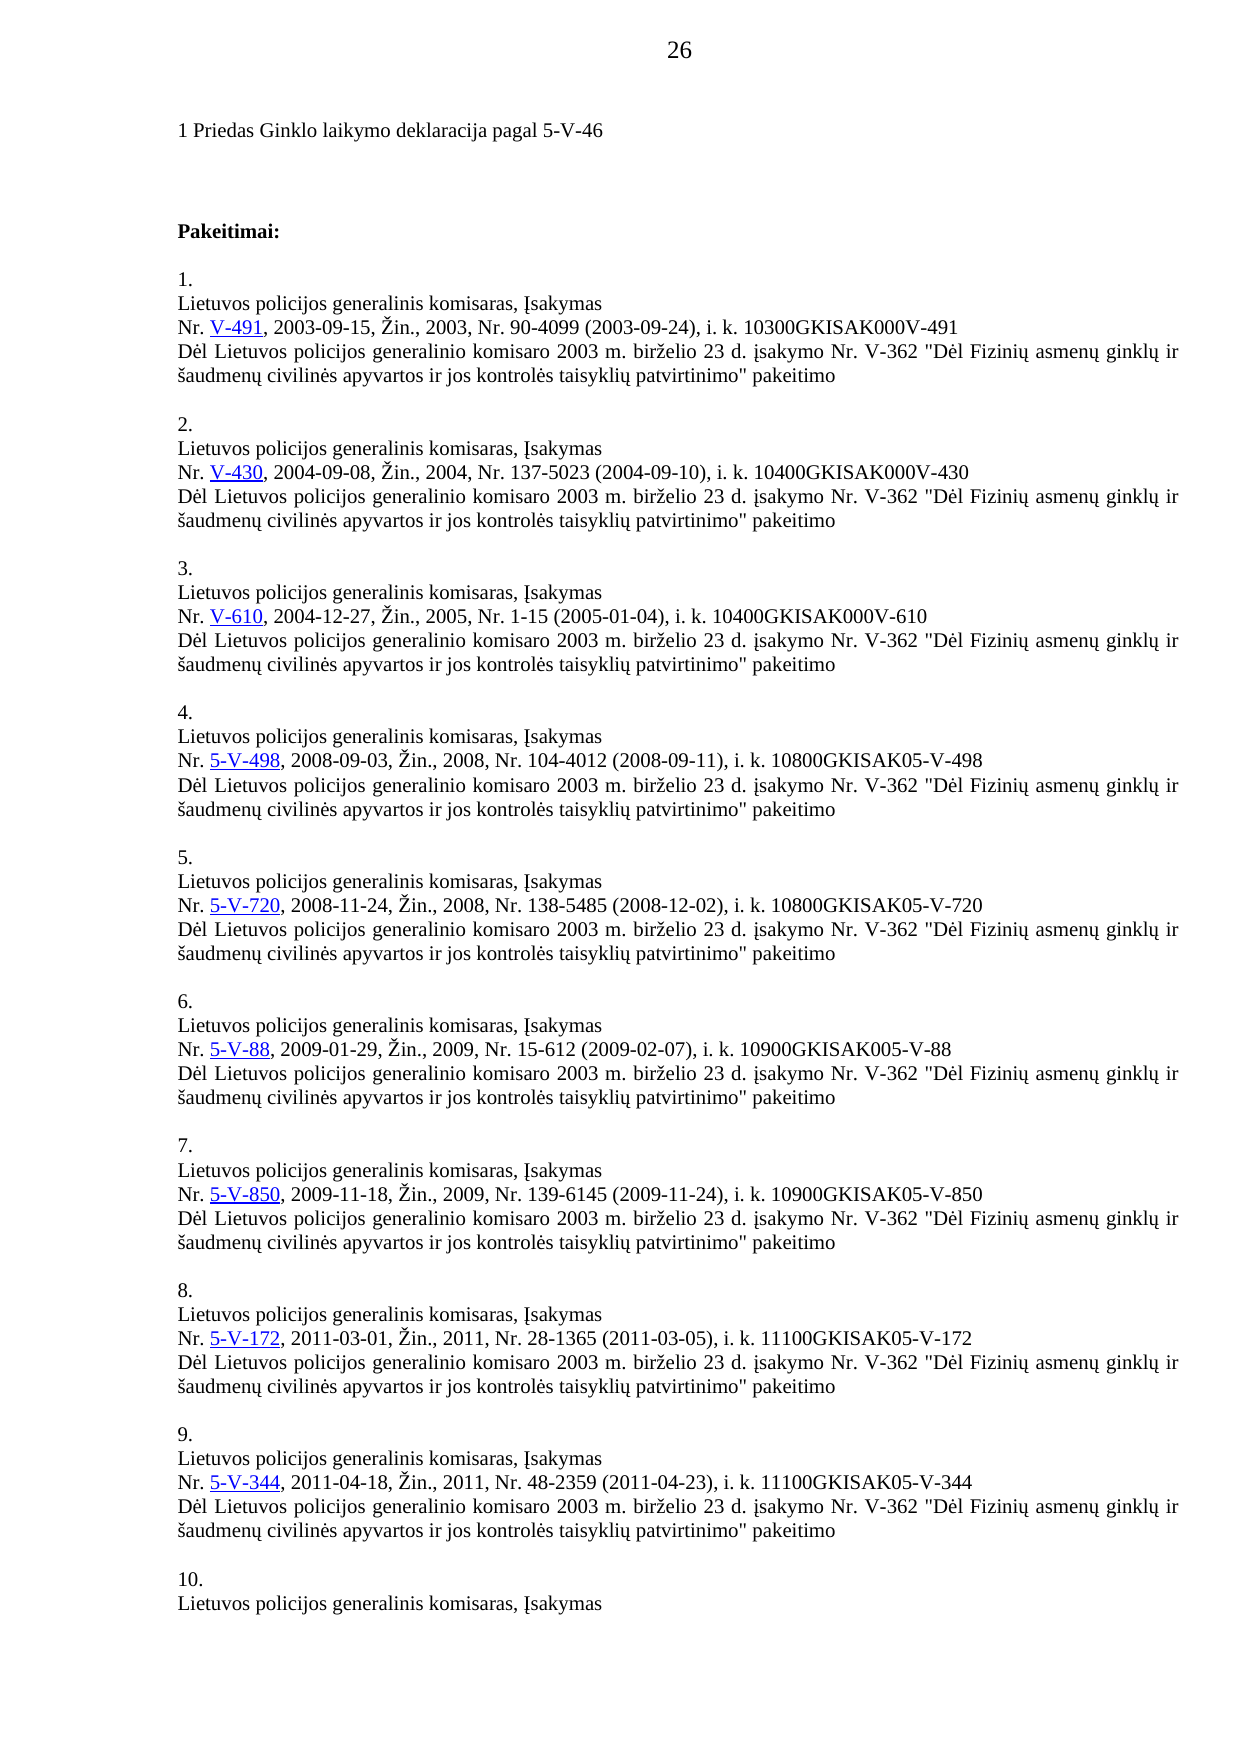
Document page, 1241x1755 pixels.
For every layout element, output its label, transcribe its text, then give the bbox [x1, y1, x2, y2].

text Dėl Lietuvos policijos generalinio komisaro 2003 m. birželio 23 d. įsakymo Nr. V-362 "Dėl Fizinių asmenų ginklų ir šaudmenų civilinės apyvartos ir jos kontrolės taisyklių patvirtinimo" pakeitimo [177, 1494, 1181, 1542]
text 2. [177, 412, 1181, 436]
text 3. [177, 556, 1181, 580]
text Lietuvos policijos generalinis komisaras, Įsakymas [177, 1446, 1181, 1470]
text Nr. 5-V-720, 2008-11-24, Žin., 2008, Nr. 138-5485 (2008-12-02), i. k. 10800GKISAK05-V-720 [177, 893, 1181, 917]
text Lietuvos policijos generalinis komisaras, Įsakymas [177, 580, 1181, 604]
text Dėl Lietuvos policijos generalinio komisaro 2003 m. birželio 23 d. įsakymo Nr. V-362 "Dėl Fizinių asmenų ginklų ir šaudmenų civilinės apyvartos ir jos kontrolės taisyklių patvirtinimo" pakeitimo [177, 1206, 1181, 1254]
text Lietuvos policijos generalinis komisaras, Įsakymas [177, 1157, 1181, 1182]
text 10. [177, 1567, 1181, 1591]
text Lietuvos policijos generalinis komisaras, Įsakymas [177, 724, 1181, 748]
text Dėl Lietuvos policijos generalinio komisaro 2003 m. birželio 23 d. įsakymo Nr. V-362 "Dėl Fizinių asmenų ginklų ir šaudmenų civilinės apyvartos ir jos kontrolės taisyklių patvirtinimo" pakeitimo [177, 917, 1181, 965]
text Dėl Lietuvos policijos generalinio komisaro 2003 m. birželio 23 d. įsakymo Nr. V-362 "Dėl Fizinių asmenų ginklų ir šaudmenų civilinės apyvartos ir jos kontrolės taisyklių patvirtinimo" pakeitimo [177, 772, 1181, 821]
text 8. [177, 1278, 1181, 1302]
text Dėl Lietuvos policijos generalinio komisaro 2003 m. birželio 23 d. įsakymo Nr. V-362 "Dėl Fizinių asmenų ginklų ir šaudmenų civilinės apyvartos ir jos kontrolės taisyklių patvirtinimo" pakeitimo [177, 628, 1181, 676]
text Pakeitimai: [177, 219, 1181, 243]
text Dėl Lietuvos policijos generalinio komisaro 2003 m. birželio 23 d. įsakymo Nr. V-362 "Dėl Fizinių asmenų ginklų ir šaudmenų civilinės apyvartos ir jos kontrolės taisyklių patvirtinimo" pakeitimo [177, 484, 1181, 532]
text Nr. 5-V-498, 2008-09-03, Žin., 2008, Nr. 104-4012 (2008-09-11), i. k. 10800GKISAK05-V-498 [177, 748, 1181, 772]
text 7. [177, 1133, 1181, 1157]
text Nr. V-491, 2003-09-15, Žin., 2003, Nr. 90-4099 (2003-09-24), i. k. 10300GKISAK000V-491 [177, 315, 1181, 339]
text 1. [177, 267, 1181, 291]
text Dėl Lietuvos policijos generalinio komisaro 2003 m. birželio 23 d. įsakymo Nr. V-362 "Dėl Fizinių asmenų ginklų ir šaudmenų civilinės apyvartos ir jos kontrolės taisyklių patvirtinimo" pakeitimo [177, 1061, 1181, 1109]
text Lietuvos policijos generalinis komisaras, Įsakymas [177, 436, 1181, 460]
text Lietuvos policijos generalinis komisaras, Įsakymas [177, 1302, 1181, 1326]
text Nr. V-610, 2004-12-27, Žin., 2005, Nr. 1-15 (2005-01-04), i. k. 10400GKISAK000V-610 [177, 604, 1181, 628]
text Lietuvos policijos generalinis komisaras, Įsakymas [177, 1591, 1181, 1615]
text Nr. 5-V-88, 2009-01-29, Žin., 2009, Nr. 15-612 (2009-02-07), i. k. 10900GKISAK005-V-88 [177, 1037, 1181, 1061]
text 1 Priedas Ginklo laikymo deklaracija pagal 5-V-46 [177, 118, 1181, 142]
text Nr. 5-V-850, 2009-11-18, Žin., 2009, Nr. 139-6145 (2009-11-24), i. k. 10900GKISAK05-V-850 [177, 1182, 1181, 1206]
text Lietuvos policijos generalinis komisaras, Įsakymas [177, 291, 1181, 315]
text 4. [177, 700, 1181, 724]
text Lietuvos policijos generalinis komisaras, Įsakymas [177, 1013, 1181, 1037]
text 5. [177, 845, 1181, 869]
text Dėl Lietuvos policijos generalinio komisaro 2003 m. birželio 23 d. įsakymo Nr. V-362 "Dėl Fizinių asmenų ginklų ir šaudmenų civilinės apyvartos ir jos kontrolės taisyklių patvirtinimo" pakeitimo [177, 1350, 1181, 1398]
text Nr. V-430, 2004-09-08, Žin., 2004, Nr. 137-5023 (2004-09-10), i. k. 10400GKISAK000V-430 [177, 460, 1181, 484]
text 6. [177, 989, 1181, 1013]
text Nr. 5-V-172, 2011-03-01, Žin., 2011, Nr. 28-1365 (2011-03-05), i. k. 11100GKISAK05-V-172 [177, 1326, 1181, 1350]
text Dėl Lietuvos policijos generalinio komisaro 2003 m. birželio 23 d. įsakymo Nr. V-362 "Dėl Fizinių asmenų ginklų ir šaudmenų civilinės apyvartos ir jos kontrolės taisyklių patvirtinimo" pakeitimo [177, 339, 1181, 387]
text 9. [177, 1422, 1181, 1446]
text Lietuvos policijos generalinis komisaras, Įsakymas [177, 869, 1181, 893]
text Nr. 5-V-344, 2011-04-18, Žin., 2011, Nr. 48-2359 (2011-04-23), i. k. 11100GKISAK05-V-344 [177, 1470, 1181, 1494]
